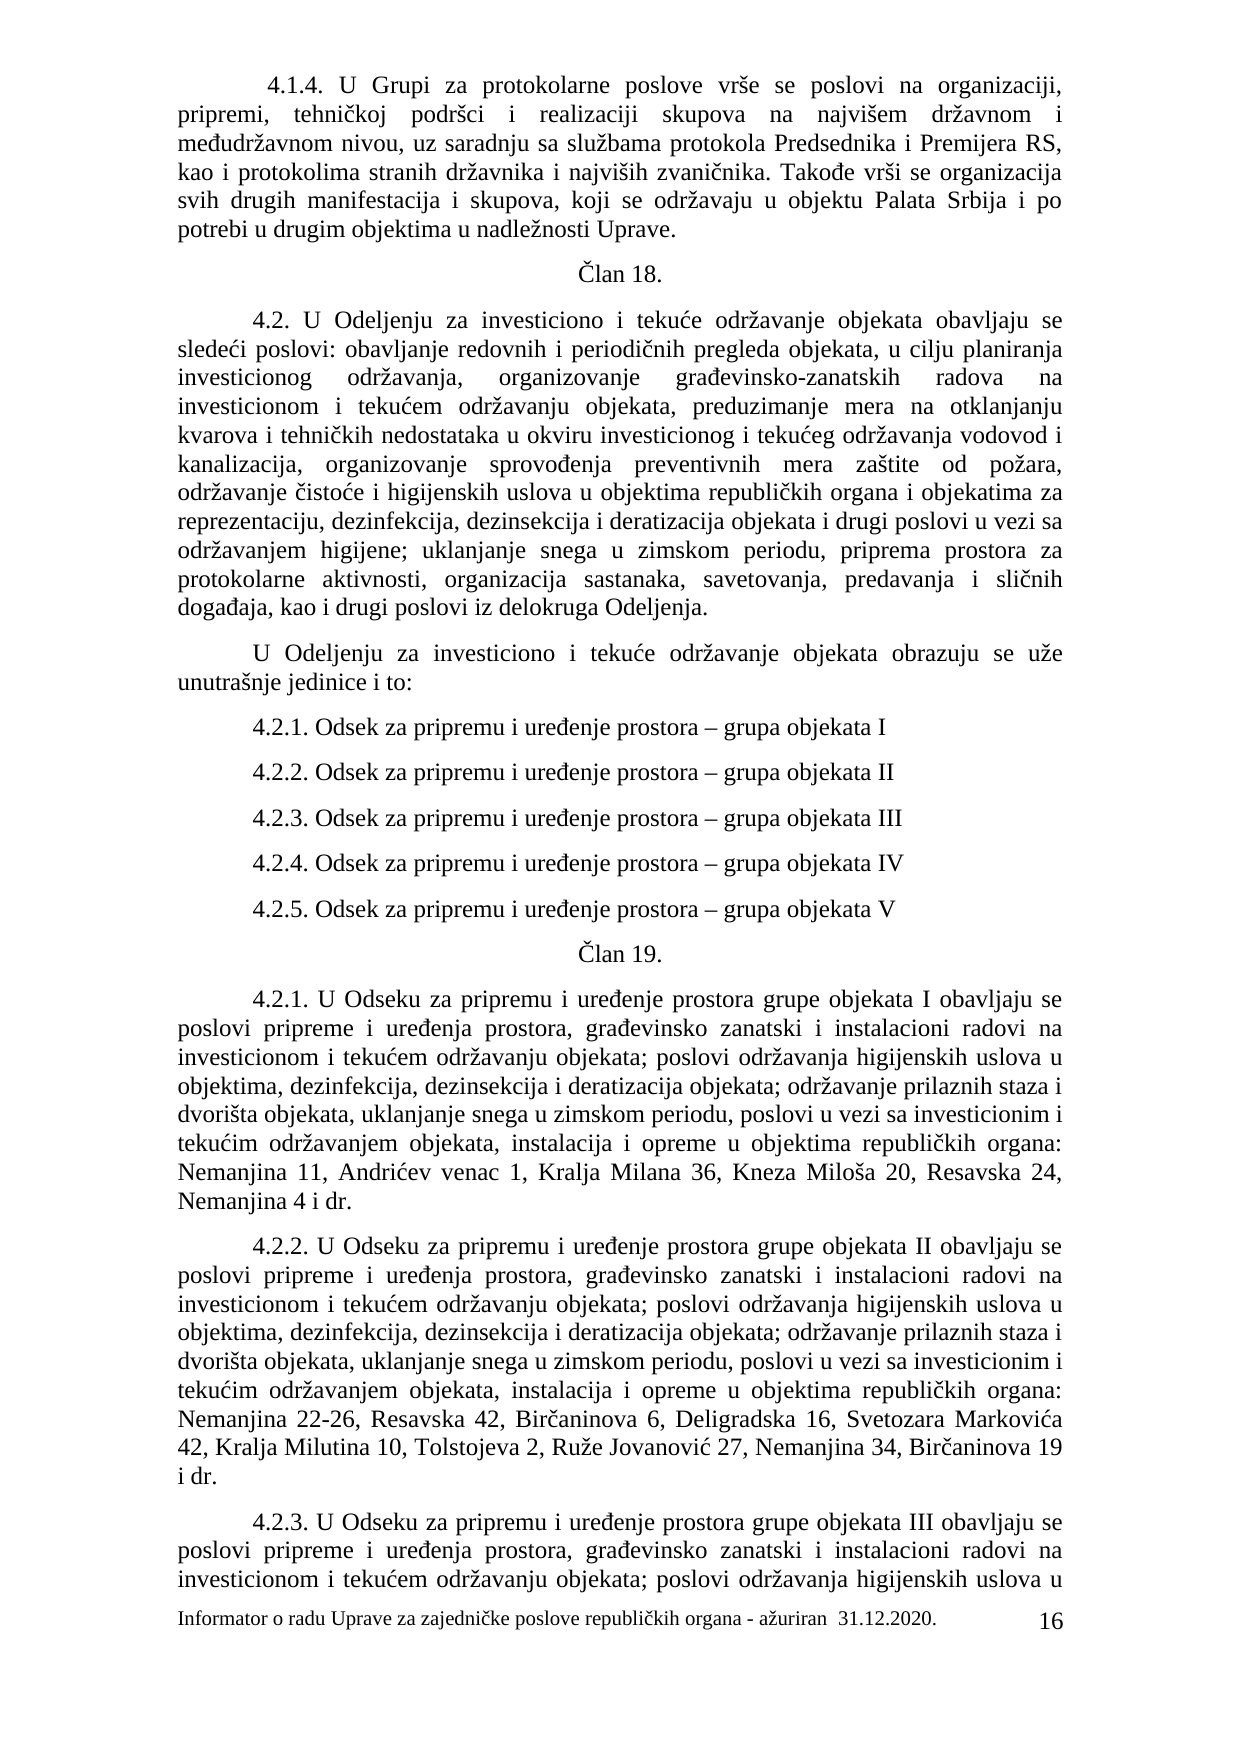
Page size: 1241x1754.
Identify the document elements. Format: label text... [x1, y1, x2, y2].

text 4.1.4. U Grupi za protokolarne poslove vrše se poslovi na organizaciji, pripremi, tehničkoj podršci i realizaciji skupova na najvišem državnom i međudržavnom nivou, uz saradnju sa službama protokola Predsednika i Premijera RS, kao i protokolima stranih državnika i najviših zvaničnika. Takođe vrši se organizacija svih drugih manifestacija i skupova, koji se održavaju u objektu Palata Srbija i po potrebi u drugim objektima u nadležnosti Uprave. [177, 70, 1063, 243]
text 4.2.4. Odsek za pripremu i uređenje prostora – grupa objekata IV [177, 848, 1063, 877]
text 4.2.1. U Odseku za pripremu i uređenje prostora grupe objekata I obavljaju se poslovi pripreme i uređenja prostora, građevinsko zanatski i instalacioni radovi na investicionom i tekućem održavanju objekata; poslovi održavanja higijenskih uslova u objektima, dezinfekcija, dezinsekcija i deratizacija objekata; održavanje prilaznih staza i dvorišta objekata, uklanjanje snega u zimskom periodu, poslovi u vezi sa investicionim i tekućim održavanjem objekata, instalacija i opreme u objektima republičkih organa: Nemanjina 11, Andrićev venac 1, Kralja Milana 36, Kneza Miloša 20, Resavska 24, Nemanjina 4 i dr. [177, 984, 1063, 1214]
text 4.2.1. Odsek za pripremu i uređenje prostora – grupa objekata I [177, 712, 1063, 741]
text 4.2.2. U Odseku za pripremu i uređenje prostora grupe objekata II obavljaju se poslovi pripreme i uređenja prostora, građevinsko zanatski i instalacioni radovi na investicionom i tekućem održavanju objekata; poslovi održavanja higijenskih uslova u objektima, dezinfekcija, dezinsekcija i deratizacija objekata; održavanje prilaznih staza i dvorišta objekata, uklanjanje snega u zimskom periodu, poslovi u vezi sa investicionim i tekućim održavanjem objekata, instalacija i opreme u objektima republičkih organa: Nemanjina 22-26, Resavska 42, Birčaninova 6, Deligradska 16, Svetozara Markovića 42, Kralja Milutina 10, Tolstojeva 2, Ruže Jovanović 27, Nemanjina 34, Birčaninova 19 i dr. [177, 1231, 1063, 1490]
text 4.2.5. Odsek za pripremu i uređenje prostora – grupa objekata V [177, 894, 1063, 922]
text Član 18. [177, 259, 1063, 288]
text 4.2.3. Odsek za pripremu i uređenje prostora – grupa objekata III [177, 803, 1063, 832]
text 4.2. U Odeljenju za investiciono i tekuće održavanje objekata obavljaju se sledeći poslovi: obavljanje redovnih i periodičnih pregleda objekata, u cilju planiranja investicionog održavanja, organizovanje građevinsko-zanatskih radova na investicionom i tekućem održavanju objekata, preduzimanje mera na otklanjanju kvarova i tehničkih nedostataka u okviru investicionog i tekućeg održavanja vodovod i kanalizacija, organizovanje sprovođenja preventivnih mera zaštite od požara, održavanje čistoće i higijenskih uslova u objektima republičkih organa i objekatima za reprezentaciju, dezinfekcija, dezinsekcija i deratizacija objekata i drugi poslovi u vezi sa održavanjem higijene; uklanjanje snega u zimskom periodu, priprema prostora za protokolarne aktivnosti, organizacija sastanaka, savetovanja, predavanja i sličnih događaja, kao i drugi poslovi iz delokruga Odeljenja. [177, 305, 1063, 621]
text U Odeljenju za investiciono i tekuće održavanje objekata obrazuju se uže unutrašnje jedinice i to: [177, 638, 1063, 695]
text 4.2.3. U Odseku za pripremu i uređenje prostora grupe objekata III obavljaju se poslovi pripreme i uređenja prostora, građevinsko zanatski i instalacioni radovi na investicionom i tekućem održavanju objekata; poslovi održavanja higijenskih uslova u [177, 1507, 1063, 1593]
text 4.2.2. Odsek za pripremu i uređenje prostora – grupa objekata II [177, 757, 1063, 786]
text Član 19. [177, 939, 1063, 968]
